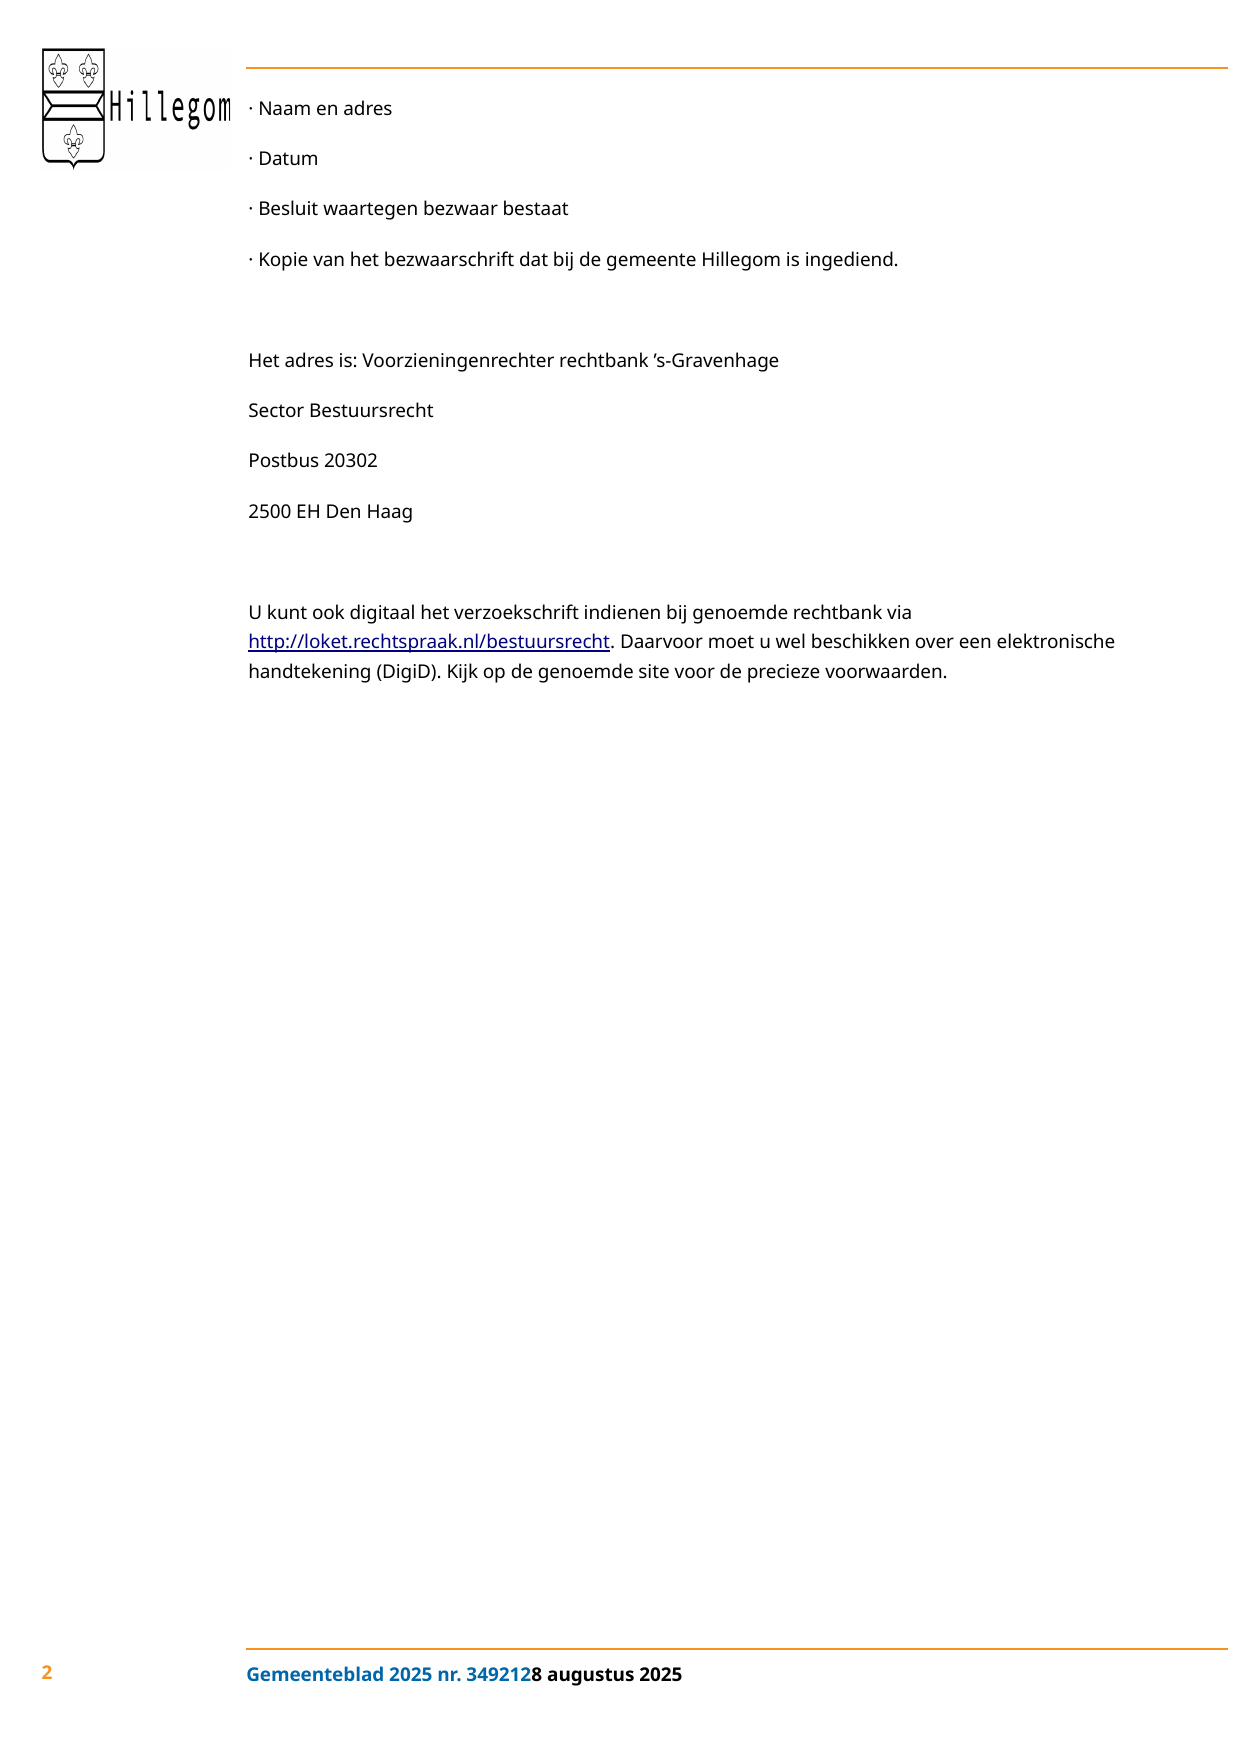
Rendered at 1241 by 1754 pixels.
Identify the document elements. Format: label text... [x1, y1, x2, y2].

text Het adres is: Voorzieningenrechter rechtbank ’s-Gravenhage [248, 347, 1152, 373]
text · Datum [248, 145, 1152, 171]
text Sector Bestuursrecht [248, 397, 1152, 423]
text 2500 EH Den Haag [248, 498, 1152, 524]
text · Besluit waartegen bezwaar bestaat [248, 196, 1152, 221]
text U kunt ook digitaal het verzoekschrift indienen bij genoemde rechtbank via http://loket.rechtspraak.nl/bestuursrecht. Daarvoor moet u wel beschikken over een elektronische handtekening (DigiD). Kijk op de genoemde site voor de precieze voorwaarden. [248, 599, 1152, 684]
text · Kopie van het bezwaarschrift dat bij de gemeente Hillegom is ingediend. [248, 246, 1152, 272]
text Postbus 20302 [248, 448, 1152, 473]
picture [41, 47, 231, 172]
text · Naam en adres [248, 95, 1152, 121]
